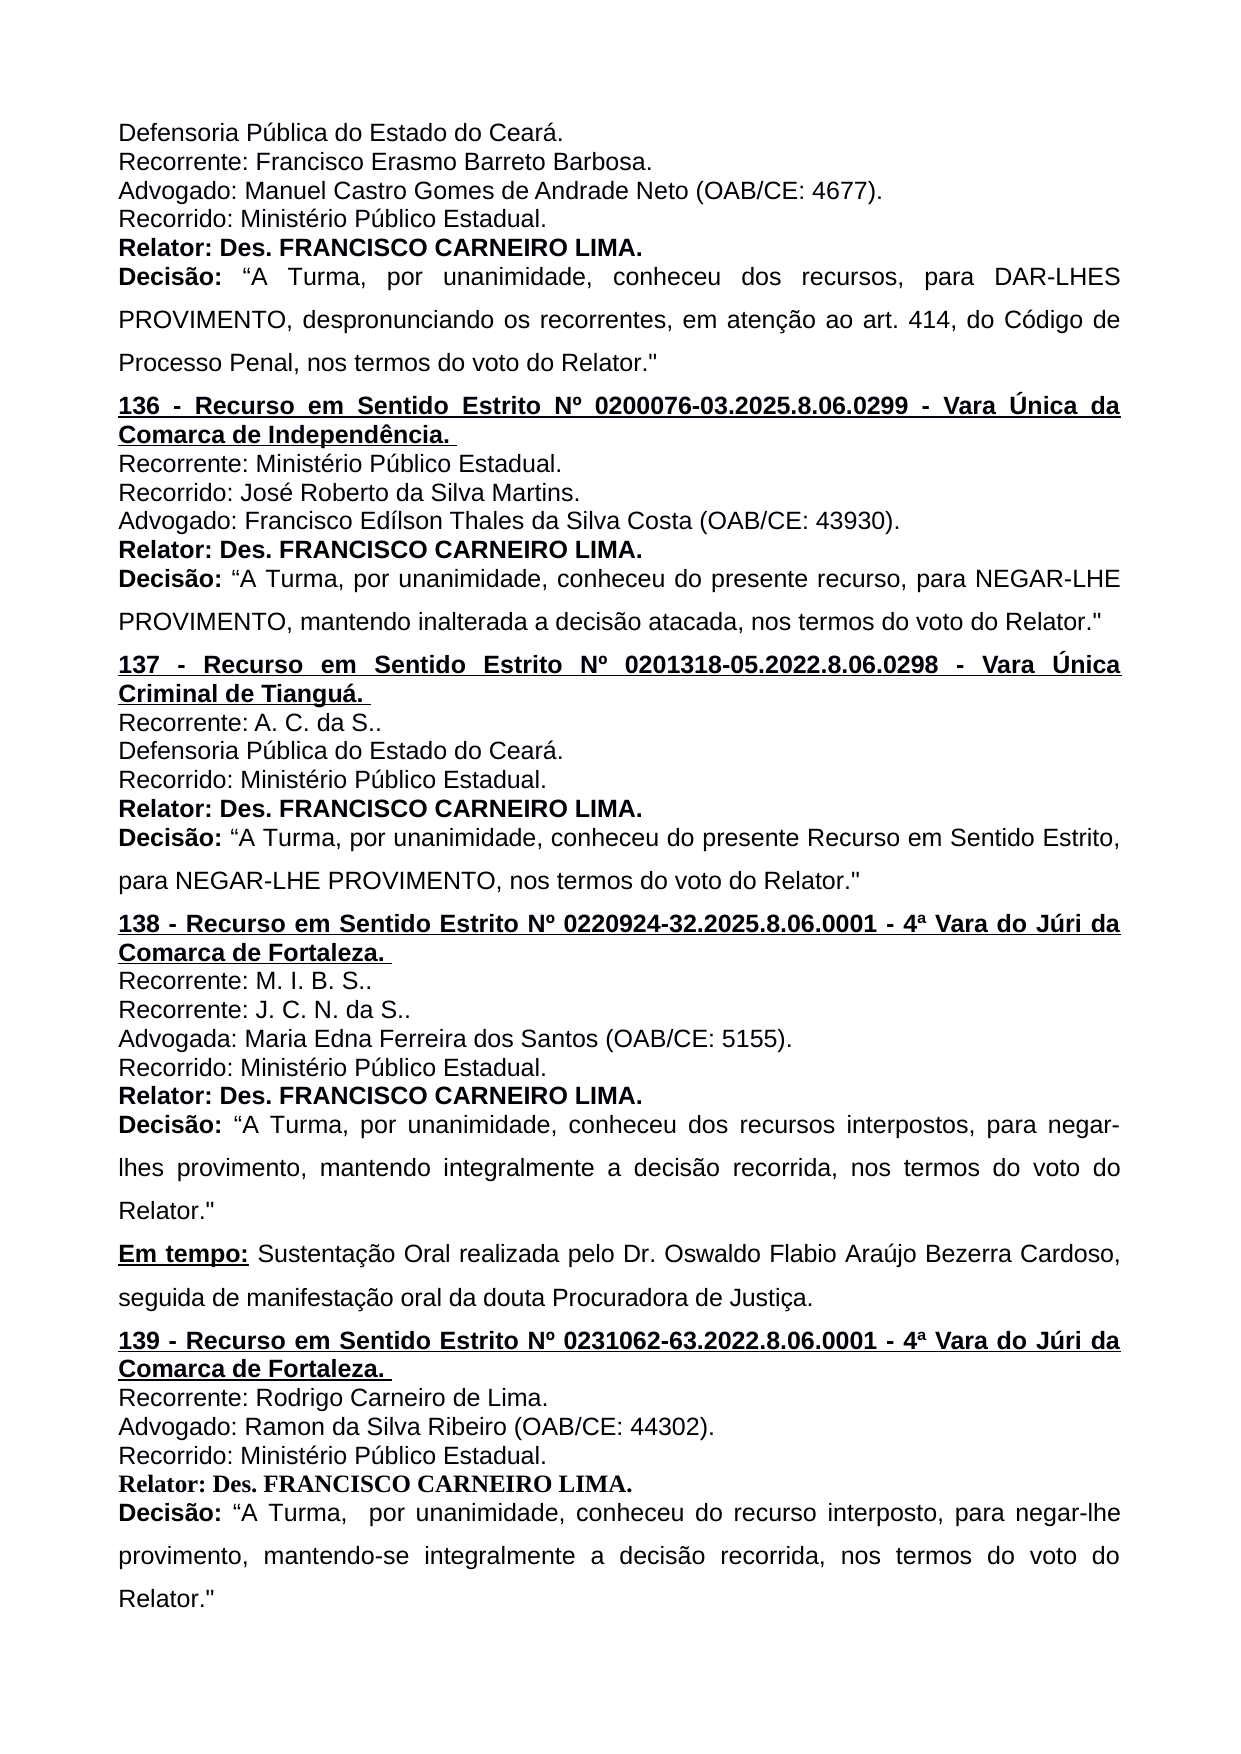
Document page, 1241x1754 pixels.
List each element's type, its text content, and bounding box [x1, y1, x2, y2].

text Recorrente: M. I. B. S.. [118, 966, 1122, 995]
text 137 - Recurso em Sentido Estrito Nº 0201318-05.2022.8.06.0298 - Vara Única [118, 650, 1122, 675]
text Recorrente: J. C. N. da S.. [118, 995, 1122, 1024]
text Decisão: “A Turma, por unanimidade, conheceu do presente recurso, para NEGAR-LHE PROVIMENTO, mantendo inalterada a decisão atacada, nos termos do voto do Relator." [118, 564, 1122, 636]
text Decisão: “A Turma, por unanimidade, conheceu do presente Recurso em Sentido Estrito, para NEGAR-LHE PROVIMENTO, nos termos do voto do Relator." [118, 822, 1122, 894]
text Defensoria Pública do Estado do Ceará. [118, 736, 1122, 765]
text Recorrente: Rodrigo Carneiro de Lima. [118, 1383, 1122, 1412]
text Relator: Des. FRANCISCO CARNEIRO LIMA. [118, 1469, 1122, 1498]
text 139 - Recurso em Sentido Estrito Nº 0231062-63.2022.8.06.0001 - 4ª Vara do Júri da Comarca de Fortaleza. [118, 1326, 1122, 1383]
text Recorrente: A. C. da S.. [118, 707, 1122, 736]
text Recorrido: Ministério Público Estadual. [118, 765, 1122, 794]
text Recorrente: Francisco Erasmo Barreto Barbosa. [118, 147, 1122, 176]
text Relator: Des. FRANCISCO CARNEIRO LIMA. [118, 535, 1122, 564]
text Advogado: Francisco Edílson Thales da Silva Costa (OAB/CE: 43930). [118, 506, 1122, 535]
text Advogado: Ramon da Silva Ribeiro (OAB/CE: 44302). [118, 1412, 1122, 1441]
text Relator: Des. FRANCISCO CARNEIRO LIMA. [118, 233, 1122, 262]
text Criminal de Tianguá. [118, 676, 1122, 707]
text 136 - Recurso em Sentido Estrito Nº 0200076-03.2025.8.06.0299 - Vara Única da Comarca de Independência. [118, 391, 1122, 449]
text Advogada: Maria Edna Ferreira dos Santos (OAB/CE: 5155). [118, 1024, 1122, 1052]
text Recorrente: Ministério Público Estadual. [118, 449, 1122, 477]
text Decisão: “A Turma, por unanimidade, conheceu dos recursos interpostos, para negar-lhes provimento, mantendo integralmente a decisão recorrida, nos termos do voto do Relator." [118, 1110, 1122, 1225]
text Relator: Des. FRANCISCO CARNEIRO LIMA. [118, 794, 1122, 822]
text Recorrido: Ministério Público Estadual. [118, 1052, 1122, 1081]
text Recorrido: José Roberto da Silva Martins. [118, 477, 1122, 506]
text Em tempo: Sustentação Oral realizada pelo Dr. Oswaldo Flabio Araújo Bezerra Cardoso, seguida de manifestação oral da douta Procuradora de Justiça. [118, 1239, 1122, 1311]
text 138 - Recurso em Sentido Estrito Nº 0220924-32.2025.8.06.0001 - 4ª Vara do Júri da Comarca de Fortaleza. [118, 909, 1122, 966]
text Advogado: Manuel Castro Gomes de Andrade Neto (OAB/CE: 4677). [118, 176, 1122, 204]
text Defensoria Pública do Estado do Ceará. [118, 118, 1122, 147]
text Decisão: “A Turma, por unanimidade, conheceu do recurso interposto, para negar-lhe provimento, mantendo-se integralmente a decisão recorrida, nos termos do voto do Relator." [118, 1498, 1122, 1613]
text Recorrido: Ministério Público Estadual. [118, 204, 1122, 233]
text Relator: Des. FRANCISCO CARNEIRO LIMA. [118, 1081, 1122, 1110]
text Decisão: “A Turma, por unanimidade, conheceu dos recursos, para DAR-LHES PROVIMENTO, despronunciando os recorrentes, em atenção ao art. 414, do Código de Processo Penal, nos termos do voto do Relator." [118, 262, 1122, 377]
text Recorrido: Ministério Público Estadual. [118, 1441, 1122, 1469]
